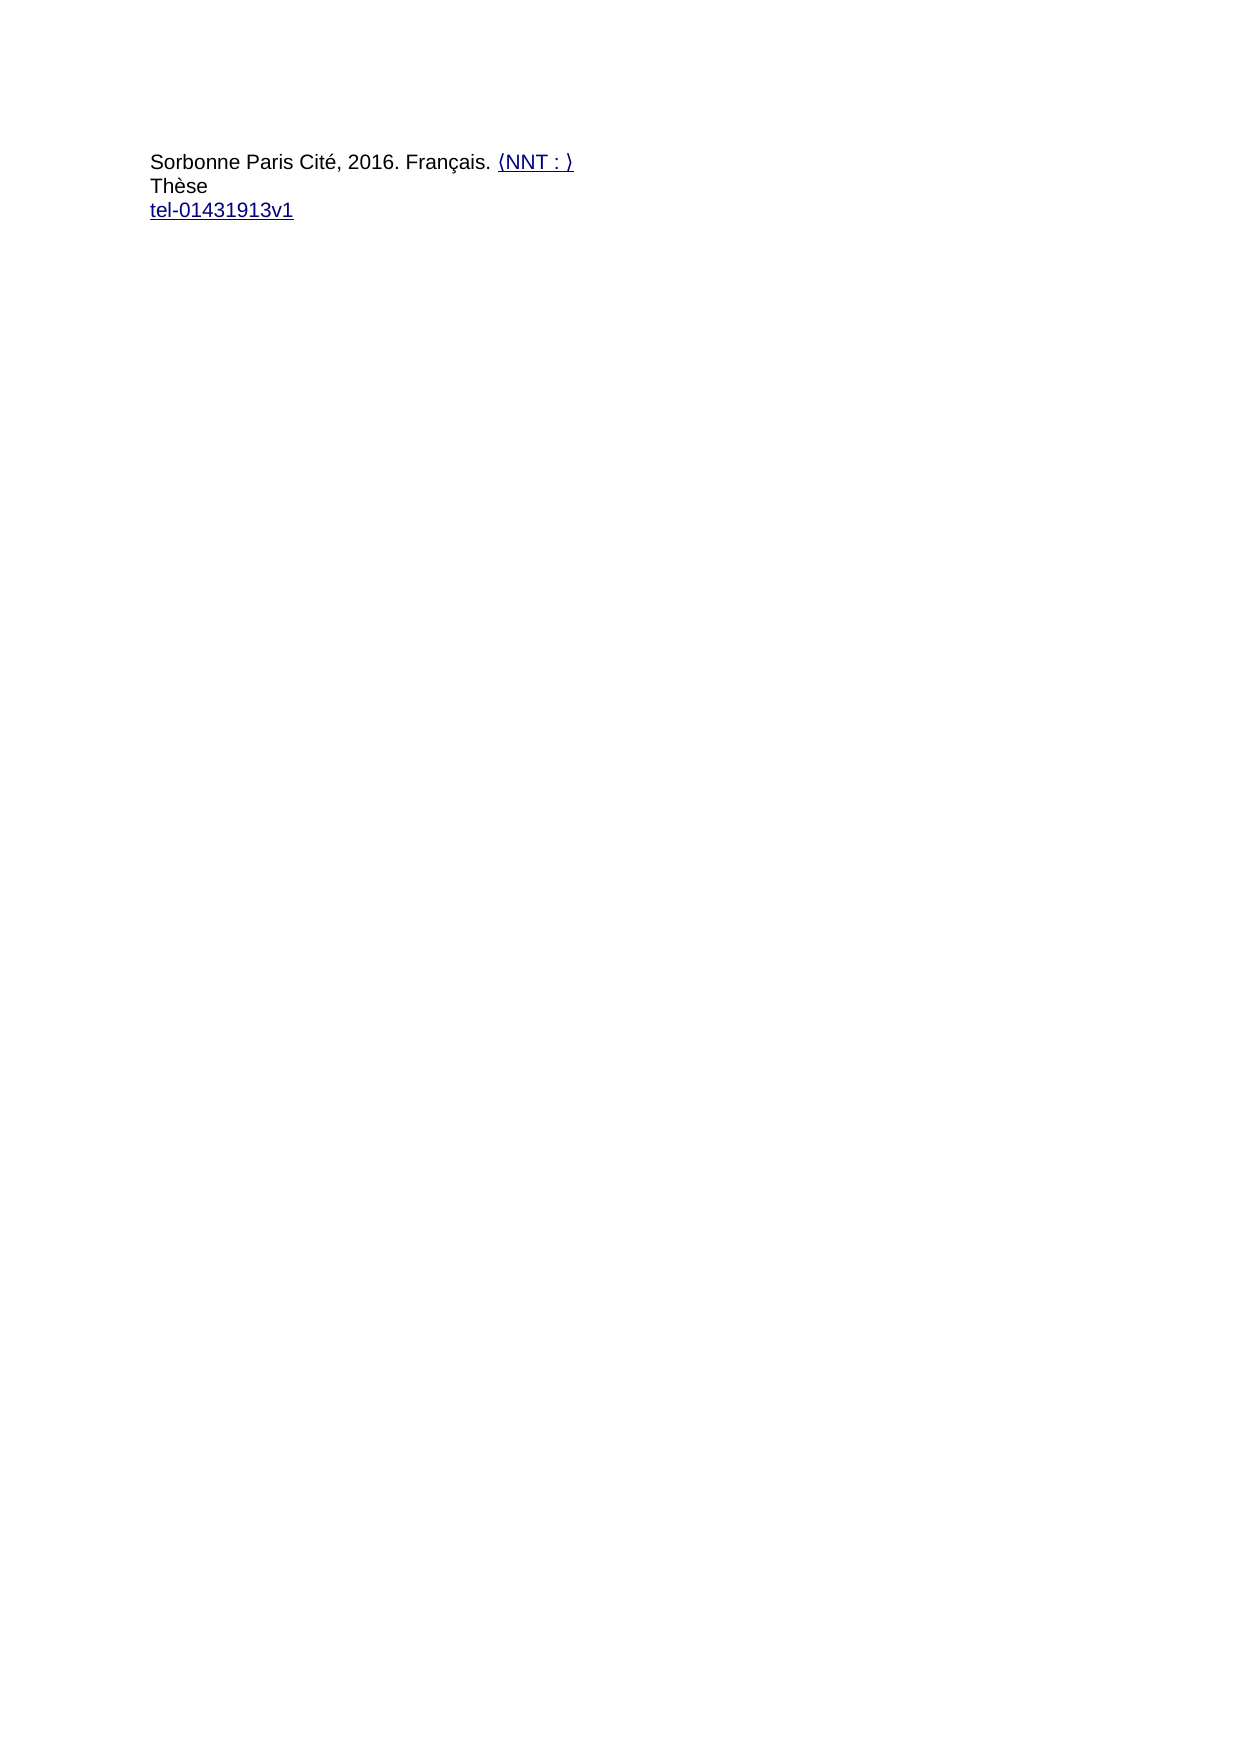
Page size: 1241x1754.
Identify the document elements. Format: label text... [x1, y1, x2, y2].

table_header Sorbonne Paris Cité, 2016. Français. ⟨NNT : ⟩ Thèse tel-01431913v1 [150, 150, 1090, 222]
